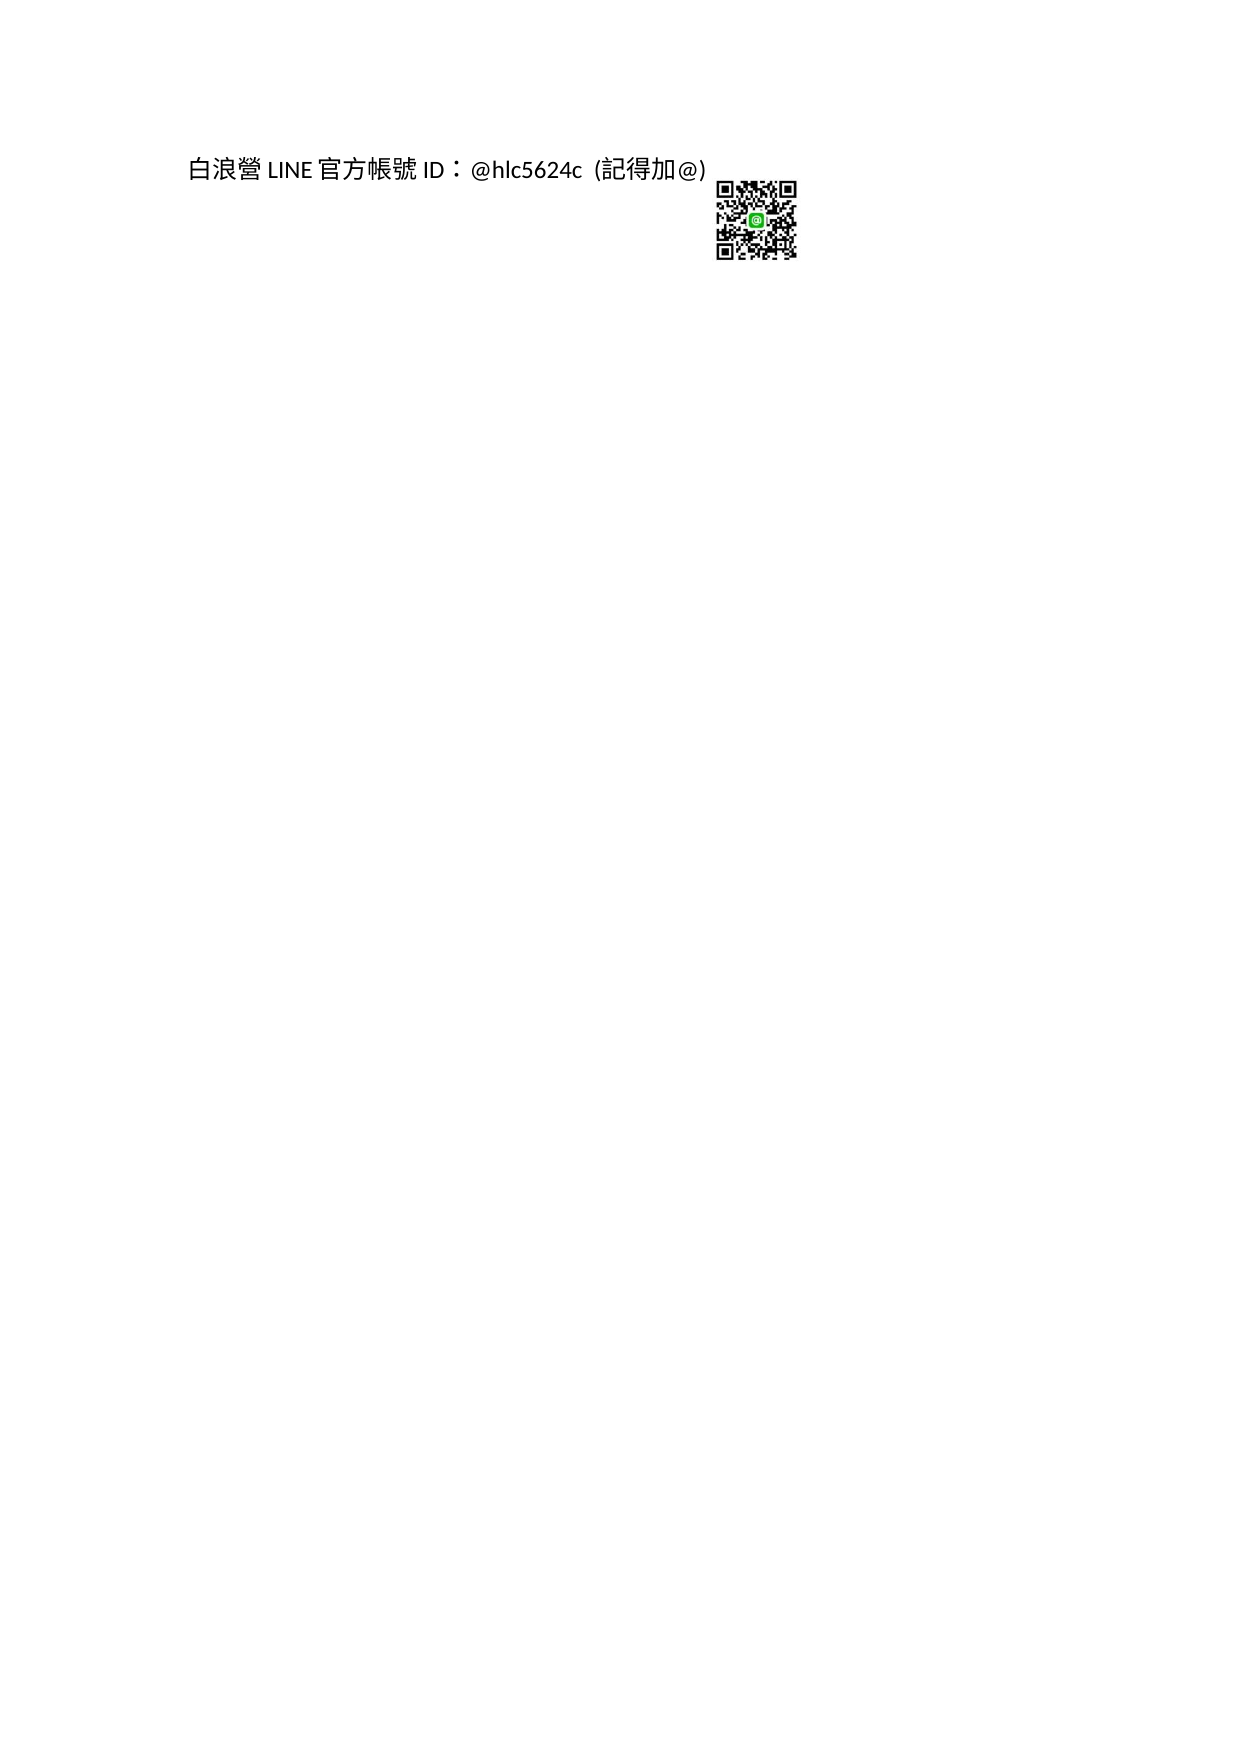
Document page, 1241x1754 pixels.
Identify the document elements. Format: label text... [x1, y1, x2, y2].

text 白浪營LINE官方帳號ID：@hlc5624c (記得加@) [187, 150, 1053, 262]
